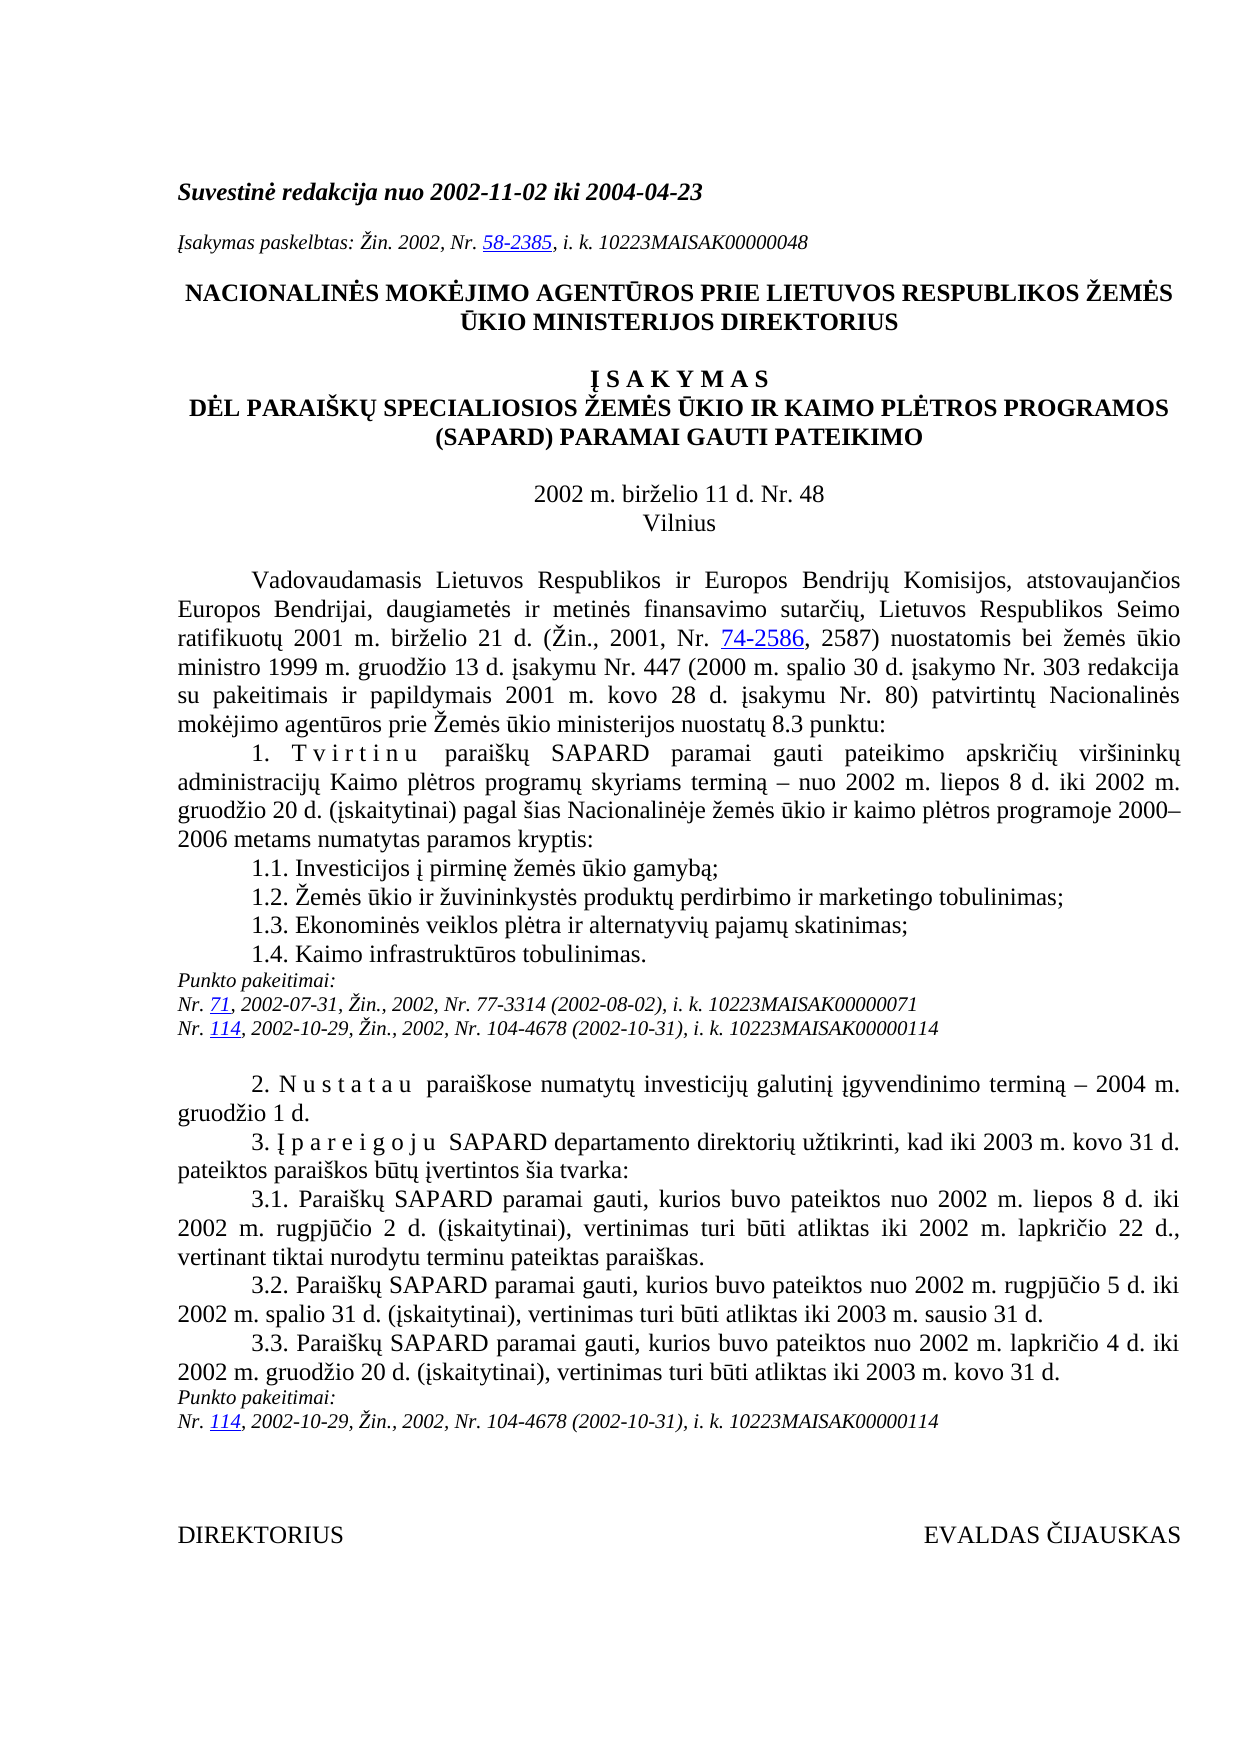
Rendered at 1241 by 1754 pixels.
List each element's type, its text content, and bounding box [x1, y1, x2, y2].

text Nr. 71, 2002-07-31, Žin., 2002, Nr. 77-3314 (2002-08-02), i. k. 10223MAISAK00000071 [177, 992, 1181, 1016]
text Vadovaudamasis Lietuvos Respublikos ir Europos Bendrijų Komisijos, atstovaujančios Europos Bendrijai, daugiametės ir metinės finansavimo sutarčių, Lietuvos Respublikos Seimo ratifikuotų 2001 m. birželio 21 d. (Žin., 2001, Nr. 74-2586, 2587) nuostatomis bei žemės ūkio ministro 1999 m. gruodžio 13 d. įsakymu Nr. 447 (2000 m. spalio 30 d. įsakymo Nr. 303 redakcija su pakeitimais ir papildymais 2001 m. kovo 28 d. įsakymu Nr. 80) patvirtintų Nacionalinės mokėjimo agentūros prie Žemės ūkio ministerijos nuostatų 8.3 punktu: [177, 566, 1181, 738]
text 2002 m. birželio 11 d. Nr. 48 [177, 479, 1181, 508]
text 3. Įpareigoju SAPARD departamento direktorių užtikrinti, kad iki 2003 m. kovo 31 d. pateiktos paraiškos būtų įvertintos šia tvarka: [177, 1127, 1181, 1184]
text 3.3. Paraiškų SAPARD paramai gauti, kurios buvo pateiktos nuo 2002 m. lapkričio 4 d. iki 2002 m. gruodžio 20 d. (įskaitytinai), vertinimas turi būti atliktas iki 2003 m. kovo 31 d. [177, 1328, 1181, 1385]
text 1. Tvirtinu paraiškų SAPARD paramai gauti pateikimo apskričių viršininkų administracijų Kaimo plėtros programų skyriams terminą – nuo 2002 m. liepos 8 d. iki 2002 m. gruodžio 20 d. (įskaitytinai) pagal šias Nacionalinėje žemės ūkio ir kaimo plėtros programoje 2000–2006 metams numatytas paramos kryptis: [177, 738, 1181, 853]
text Į S A K Y M A S [177, 364, 1181, 393]
text Įsakymas paskelbtas: Žin. 2002, Nr. 58-2385, i. k. 10223MAISAK00000048 [177, 230, 1181, 254]
text Suvestinė redakcija nuo 2002-11-02 iki 2004-04-23 [177, 177, 1181, 206]
text Nr. 114, 2002-10-29, Žin., 2002, Nr. 104-4678 (2002-10-31), i. k. 10223MAISAK00000114 [177, 1016, 1181, 1040]
text 3.2. Paraiškų SAPARD paramai gauti, kurios buvo pateiktos nuo 2002 m. rugpjūčio 5 d. iki 2002 m. spalio 31 d. (įskaitytinai), vertinimas turi būti atliktas iki 2003 m. sausio 31 d. [177, 1270, 1181, 1328]
text 3.1. Paraiškų SAPARD paramai gauti, kurios buvo pateiktos nuo 2002 m. liepos 8 d. iki 2002 m. rugpjūčio 2 d. (įskaitytinai), vertinimas turi būti atliktas iki 2002 m. lapkričio 22 d., vertinant tiktai nurodytu terminu pateiktas paraiškas. [177, 1184, 1181, 1270]
text 2. Nustatau paraiškose numatytų investicijų galutinį įgyvendinimo terminą – 2004 m. gruodžio 1 d. [177, 1069, 1181, 1127]
text DĖL PARAIŠKŲ SPECIALIOSIOS ŽEMĖS ŪKIO IR KAIMO PLĖTROS PROGRAMOS (SAPARD) PARAMAI GAUTI PATEIKIMO [177, 393, 1181, 451]
text NACIONALINĖS MOKĖJIMO AGENTŪROS PRIE LIETUVOS RESPUBLIKOS ŽEMĖS ŪKIO MINISTERIJOS DIREKTORIUS [177, 278, 1181, 336]
text 1.1. Investicijos į pirminę žemės ūkio gamybą; [177, 853, 1181, 882]
text Punkto pakeitimai: [177, 968, 1181, 992]
text DIREKTORIUS EVALDAS ČIJAUSKAS [177, 1520, 1181, 1548]
text 1.2. Žemės ūkio ir žuvininkystės produktų perdirbimo ir marketingo tobulinimas; [177, 882, 1181, 911]
text Nr. 114, 2002-10-29, Žin., 2002, Nr. 104-4678 (2002-10-31), i. k. 10223MAISAK00000114 [177, 1409, 1181, 1433]
text Punkto pakeitimai: [177, 1385, 1181, 1409]
text 1.3. Ekonominės veiklos plėtra ir alternatyvių pajamų skatinimas; [177, 911, 1181, 939]
text Vilnius [177, 508, 1181, 537]
text 1.4. Kaimo infrastruktūros tobulinimas. [177, 939, 1181, 968]
